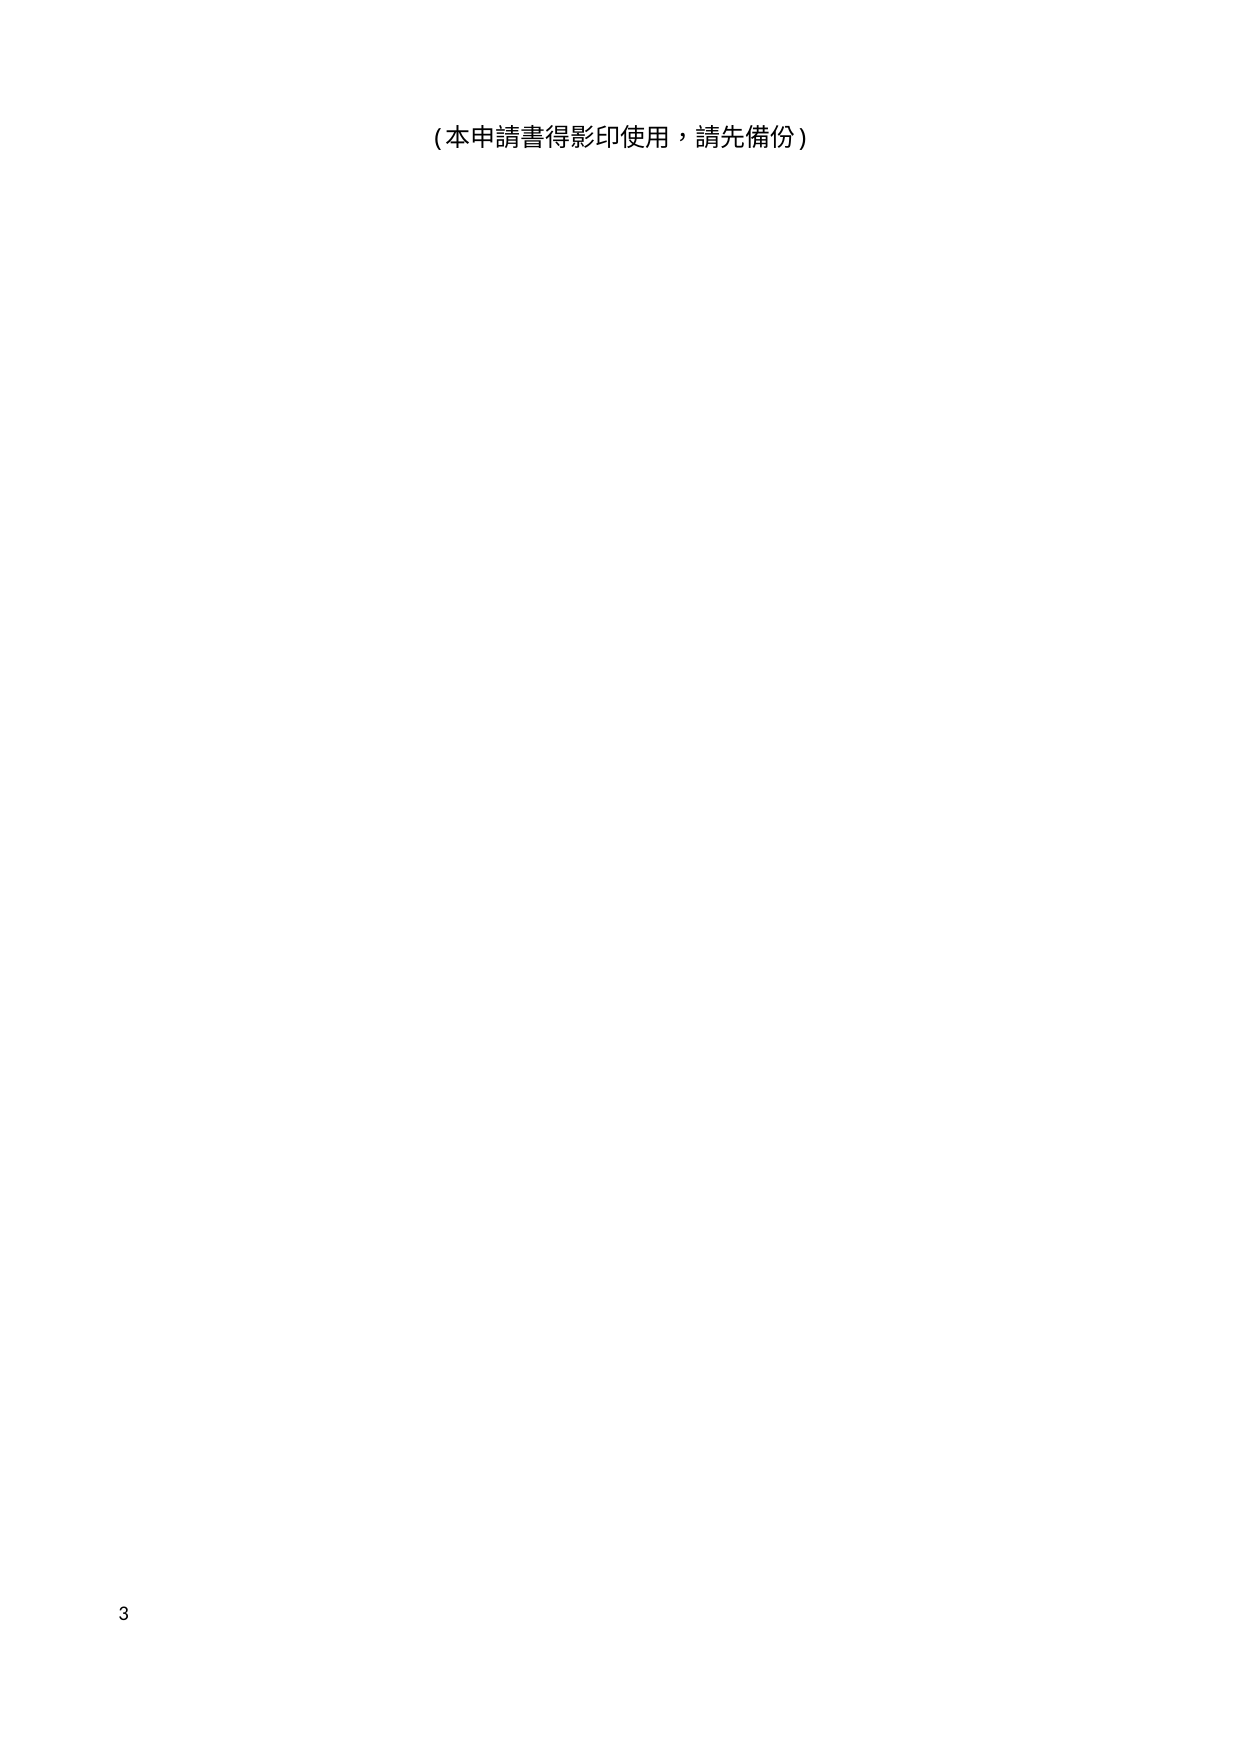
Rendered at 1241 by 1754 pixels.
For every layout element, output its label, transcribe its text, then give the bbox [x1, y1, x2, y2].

text (本申請書得影印使用，請先備份) [118, 94, 1122, 157]
